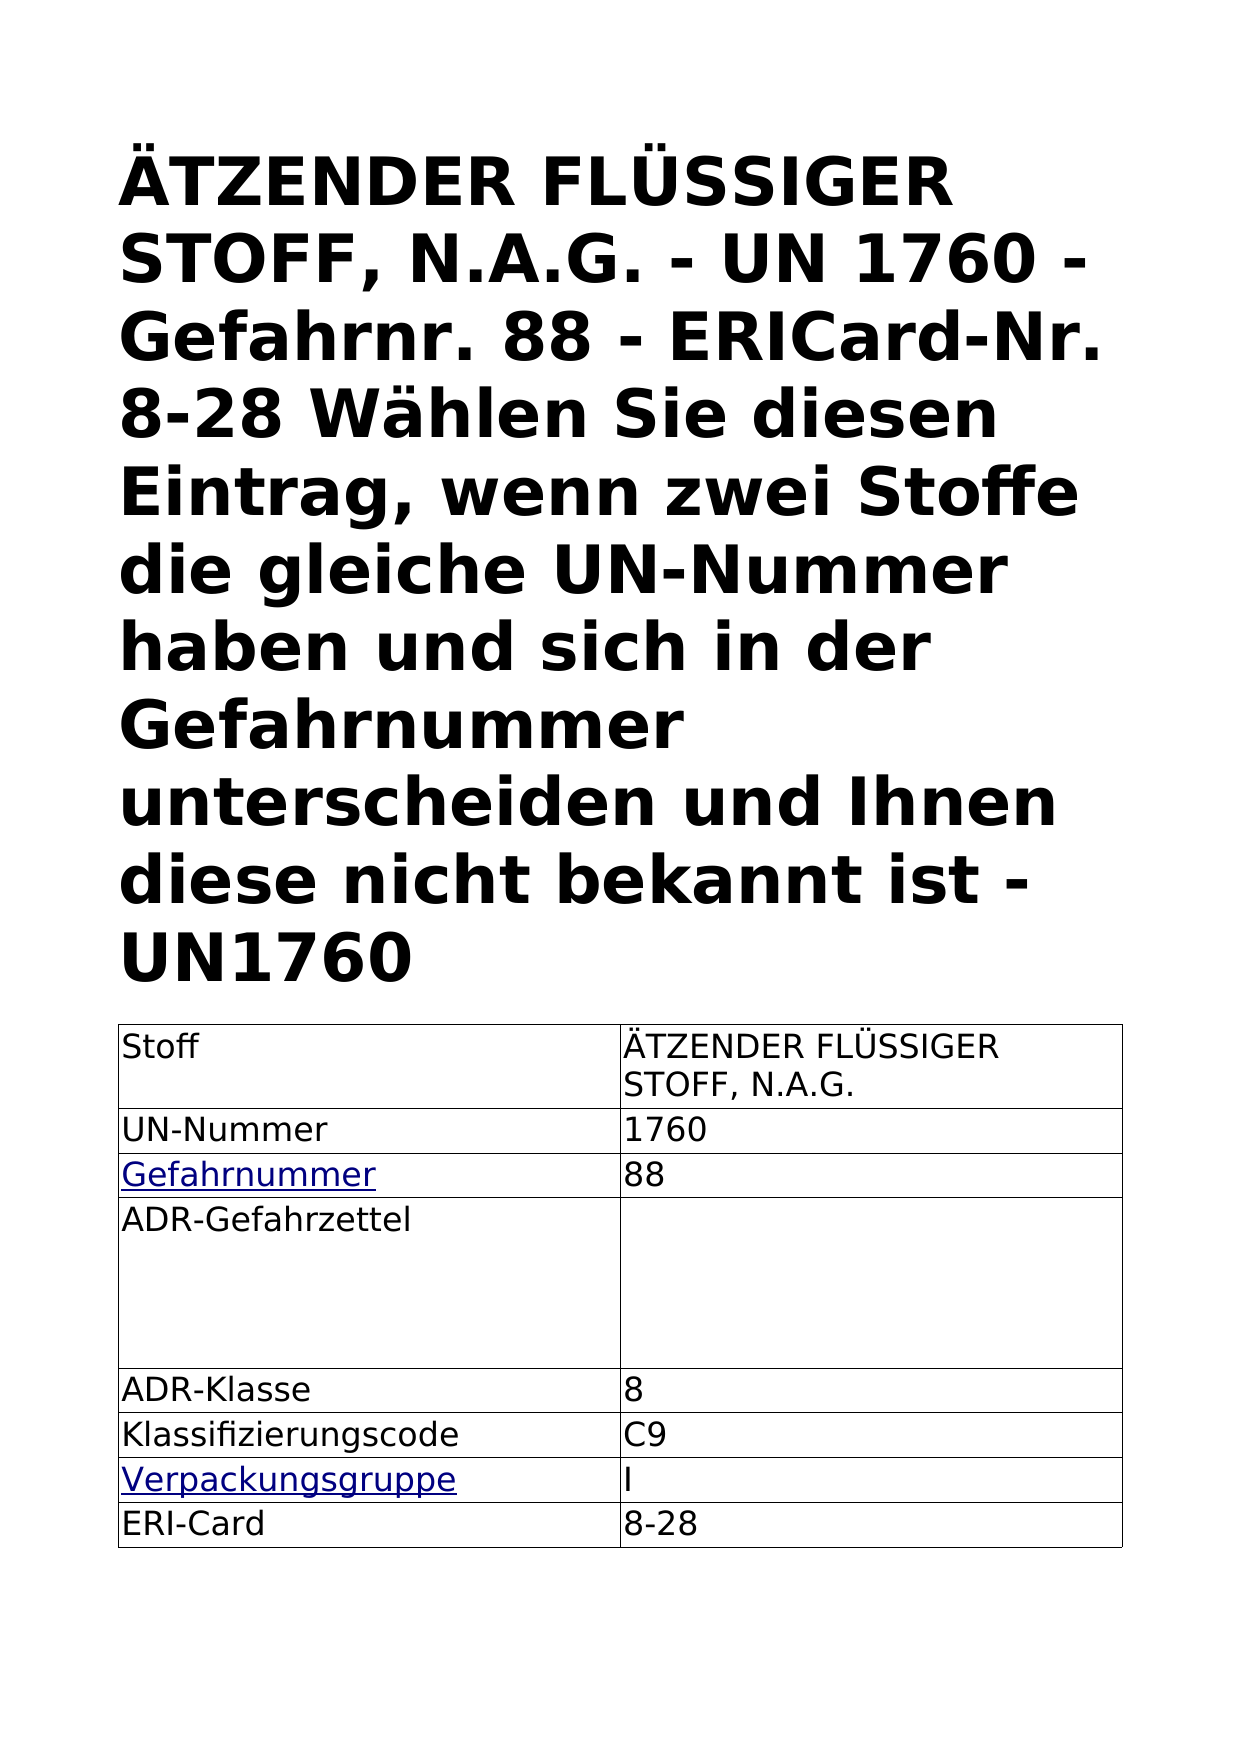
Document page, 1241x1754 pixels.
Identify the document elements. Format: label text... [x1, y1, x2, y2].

table_cell Verpackungsgruppe [119, 1458, 620, 1502]
subtitle ÄTZENDER FLÜSSIGER STOFF, N.A.G. - UN 1760 - Gefahrnr. 88 - ERICard-Nr. 8-28 Wählen Sie diesen Eintrag, wenn zwei Stoffe die gleiche UN-Nummer haben und sich in der Gefahrnummer unterscheiden und Ihnen diese nicht bekannt ist - UN1760 [118, 143, 1122, 997]
table_cell [621, 1198, 1122, 1367]
table_cell ADR-Klasse [119, 1369, 620, 1412]
table_cell 8 [621, 1369, 1122, 1412]
table_cell UN-Nummer [119, 1109, 620, 1152]
table_cell I [621, 1458, 1122, 1502]
table_cell Klassifizierungscode [119, 1413, 620, 1457]
table_cell Gefahrnummer [119, 1154, 620, 1197]
table_cell 1760 [621, 1109, 1122, 1152]
table_cell ERI-Card [119, 1503, 620, 1547]
table_header Stoff [119, 1025, 620, 1108]
table_cell 8-28 [621, 1503, 1122, 1547]
table_cell C9 [621, 1413, 1122, 1457]
table_cell 88 [621, 1154, 1122, 1197]
table_cell ADR-Gefahrzettel [119, 1198, 620, 1367]
table_header ÄTZENDER FLÜSSIGER STOFF, N.A.G. [621, 1025, 1122, 1108]
